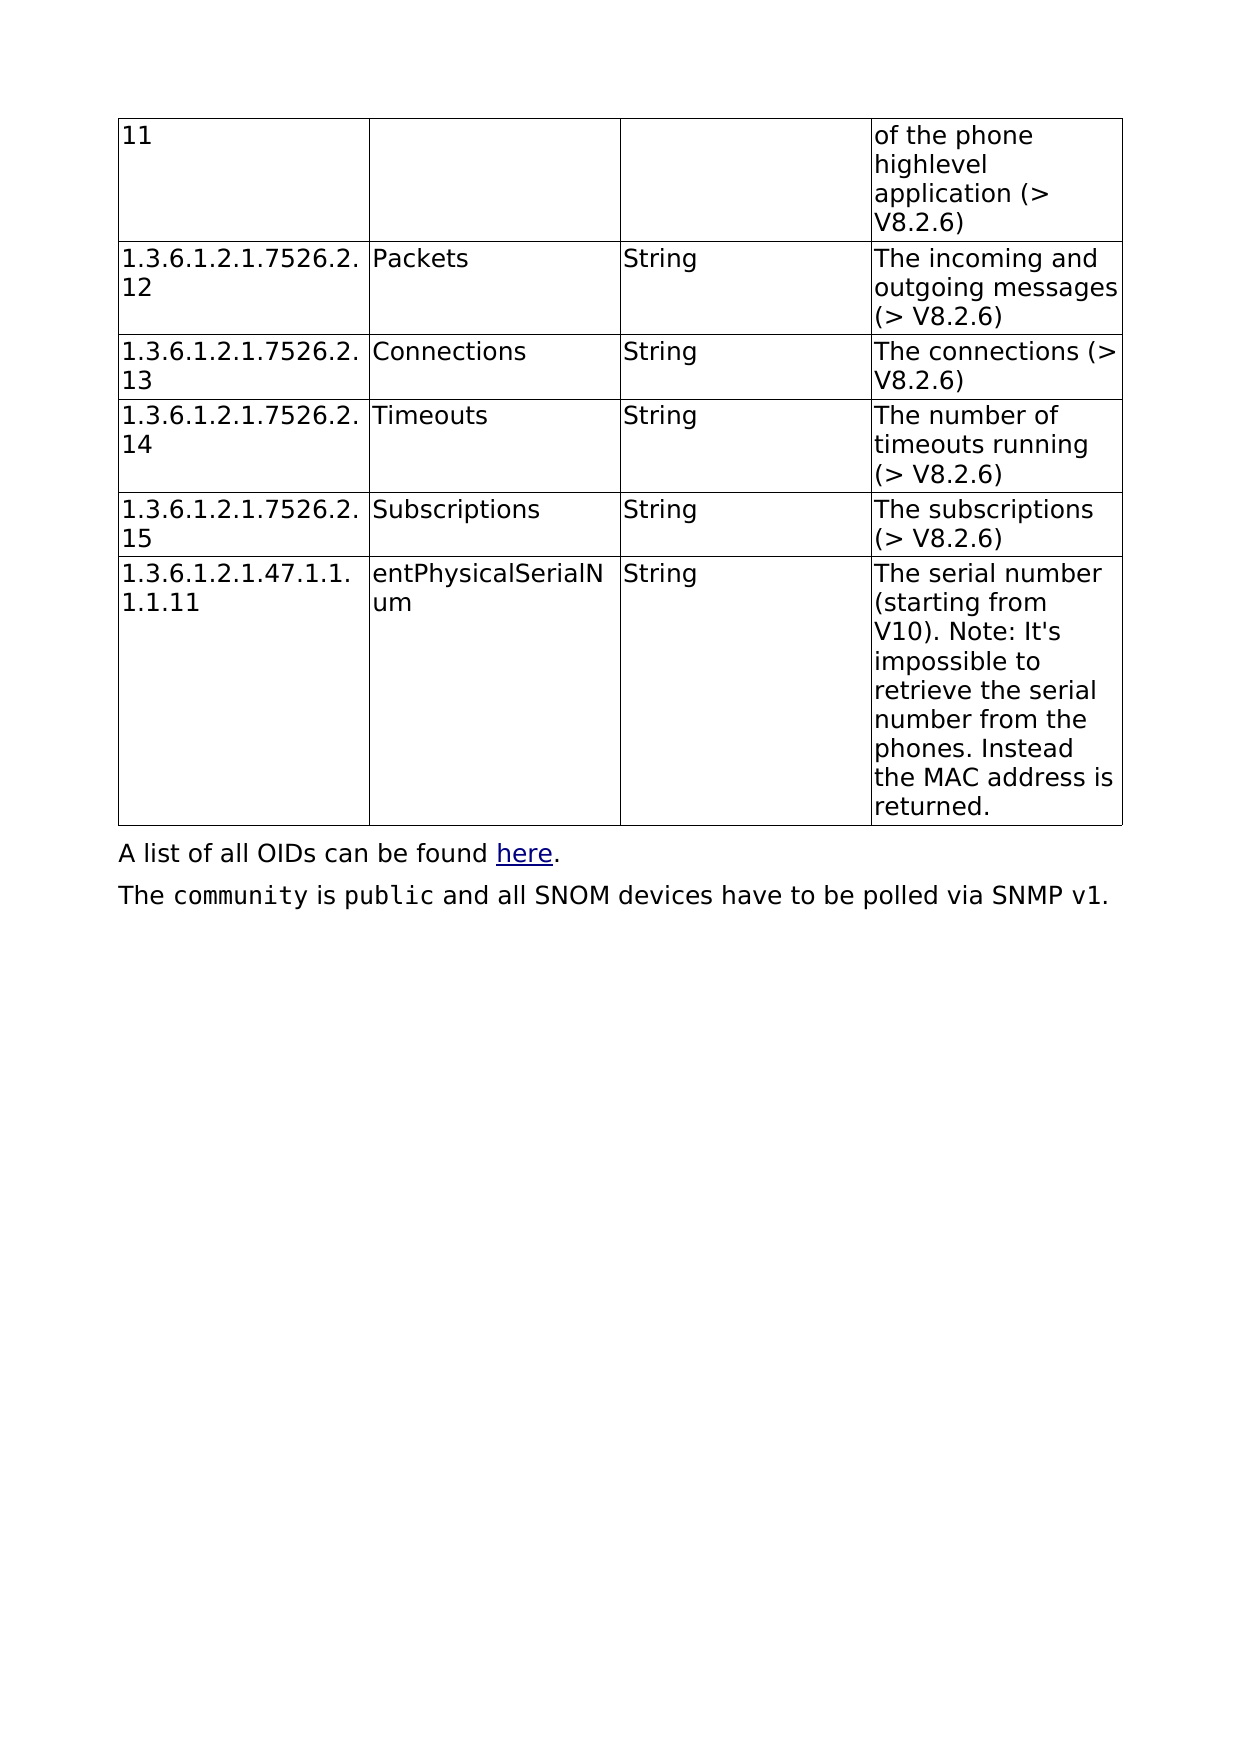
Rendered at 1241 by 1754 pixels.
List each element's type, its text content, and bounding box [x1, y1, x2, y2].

table_cell The serial number (starting from V10). Note: It's impossible to retrieve the serial number from the phones. Instead the MAC address is returned. [872, 557, 1122, 824]
table_cell String [621, 557, 871, 824]
text A list of all OIDs can be found here. [118, 839, 1122, 869]
table_cell entPhysicalSerialNum [370, 557, 620, 824]
table_cell 1.3.6.1.2.1.7526.2.14 [119, 400, 369, 492]
table_cell 1.3.6.1.2.1.7526.2.12 [119, 242, 369, 334]
table_cell The number of timeouts running (> V8.2.6) [872, 400, 1122, 492]
table_cell [621, 119, 871, 241]
text The community is public and all SNOM devices have to be polled via SNMP v1. [118, 881, 1122, 910]
table_cell Packets [370, 242, 620, 334]
table_cell 1.3.6.1.2.1.7526.2.15 [119, 493, 369, 556]
table_cell of the phone highlevel application (> V8.2.6) [872, 119, 1122, 241]
table_cell String [621, 493, 871, 556]
table_cell 11 [119, 119, 369, 241]
table_cell The incoming and outgoing messages (> V8.2.6) [872, 242, 1122, 334]
table_cell String [621, 335, 871, 398]
table_cell Timeouts [370, 400, 620, 492]
table_cell [370, 119, 620, 241]
table_cell Subscriptions [370, 493, 620, 556]
table_cell 1.3.6.1.2.1.7526.2.13 [119, 335, 369, 398]
table_cell The connections (> V8.2.6) [872, 335, 1122, 398]
table_cell String [621, 400, 871, 492]
table_cell The subscriptions (> V8.2.6) [872, 493, 1122, 556]
table_cell Connections [370, 335, 620, 398]
table_cell 1.3.6.1.2.1.47.1.1.1.1.11 [119, 557, 369, 824]
table_cell String [621, 242, 871, 334]
